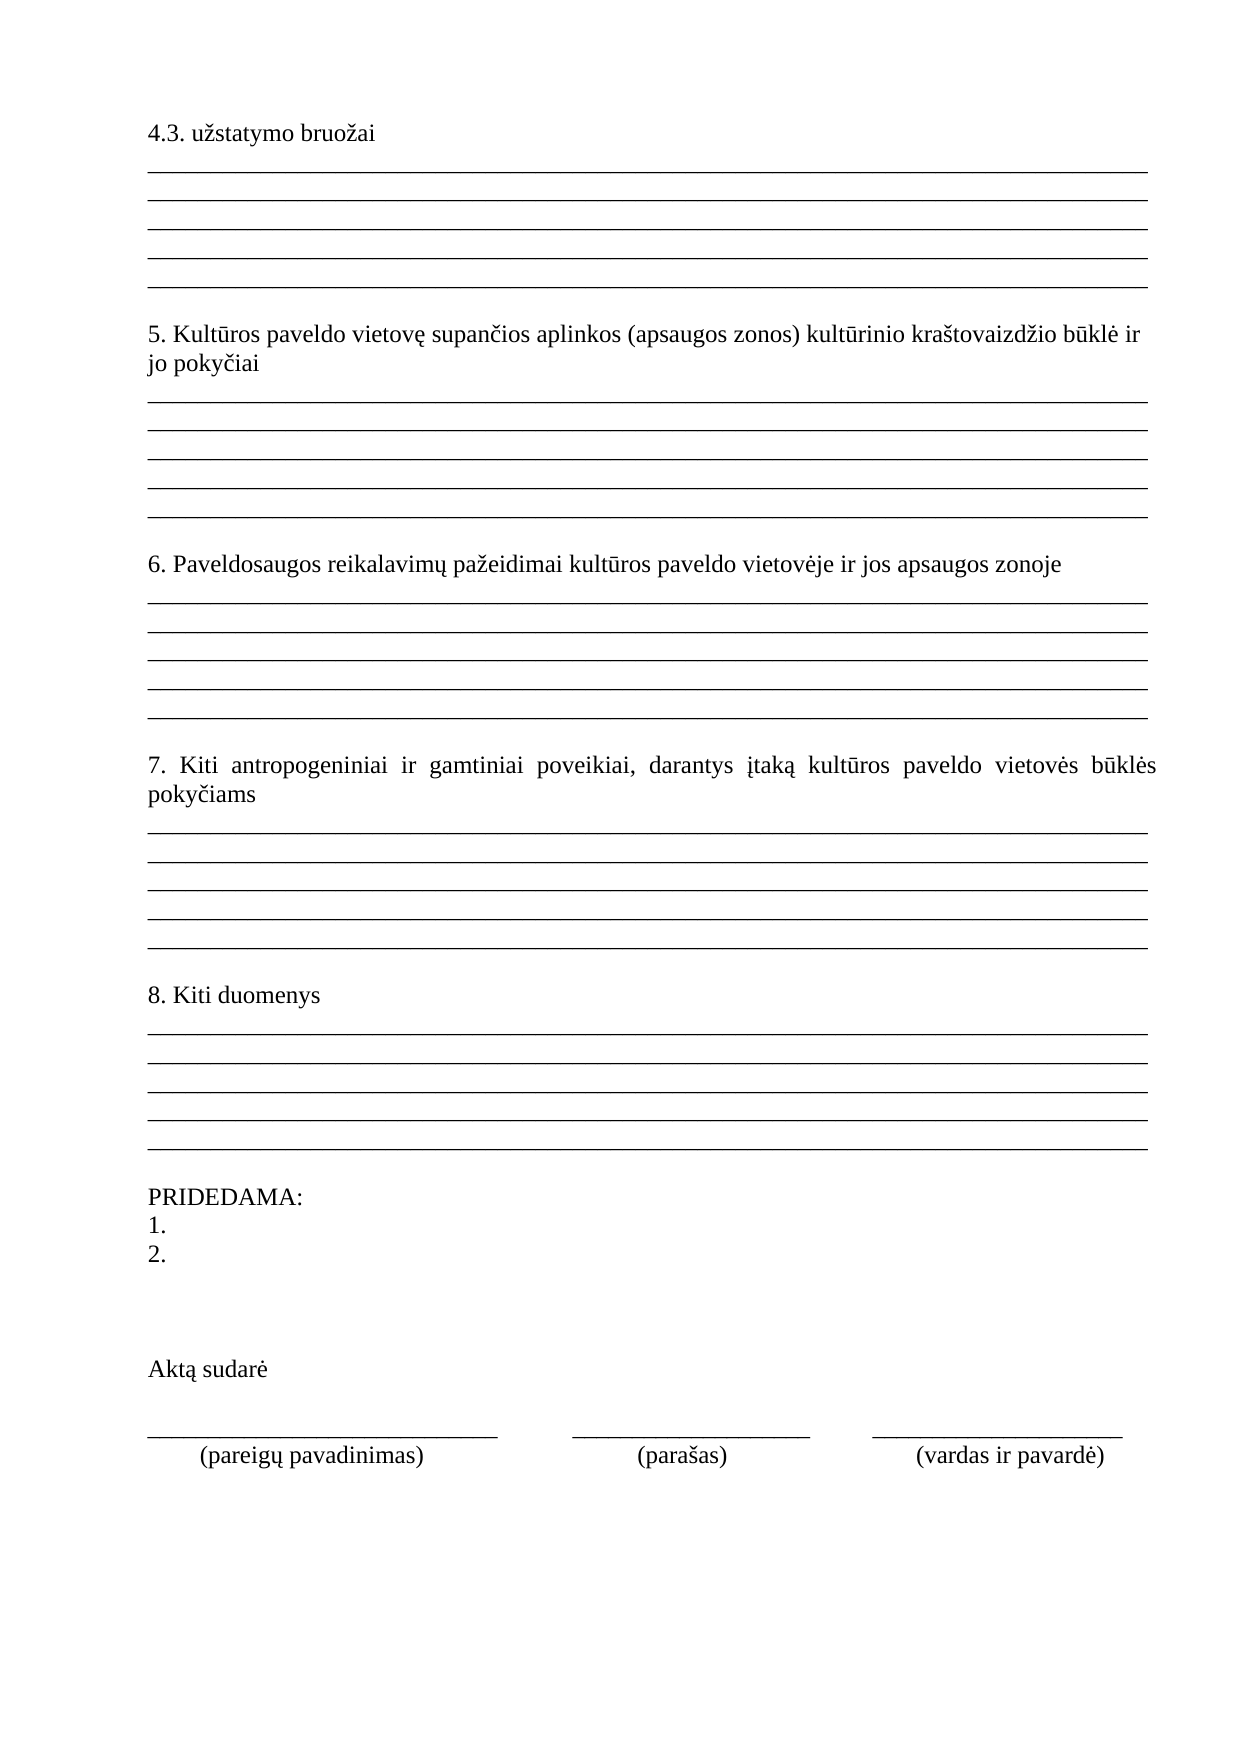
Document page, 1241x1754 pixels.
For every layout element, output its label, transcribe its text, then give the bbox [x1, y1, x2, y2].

text 8. Kiti duomenys [148, 981, 1157, 1009]
text 7. Kiti antropogeniniai ir gamtiniai poveikiai, darantys įtaką kultūros paveldo vietovės būklės pokyčiams [148, 751, 1157, 808]
text 5. Kultūros paveldo vietovę supančios aplinkos (apsaugos zonos) kultūrinio kraštovaizdžio būklė ir jo pokyčiai [148, 319, 1157, 377]
text (pareigų pavadinimas) (parašas) (vardas ir pavardė) [148, 1441, 1157, 1469]
text Aktą sudarė [148, 1354, 1157, 1383]
text ________________________________________________________________________________________________________________________________________________________________________________________________________________________________________________________________________________________________________________________________________________________________________________________________________________ [148, 578, 1157, 722]
text 1. [148, 1211, 1157, 1239]
text PRIDEDAMA: [148, 1182, 1157, 1211]
text 2. [148, 1239, 1157, 1268]
text ________________________________________________________________________________________________________________________________________________________________________________________________________________________________________________________________________________________________________________________________________________________________________________________________________________ [148, 147, 1157, 291]
text 6. Paveldosaugos reikalavimų pažeidimai kultūros paveldo vietovėje ir jos apsaugos zonoje [148, 549, 1157, 578]
text 4.3. užstatymo bruožai [148, 118, 1157, 147]
text ________________________________________________________________________________________________________________________________________________________________________________________________________________________________________________________________________________________________________________________________________________________________________________________________________________ [148, 1009, 1157, 1153]
text ________________________________________________________________________________________________________________________________________________________________________________________________________________________________________________________________________________________________________________________________________________________________________________________________________________ [148, 808, 1157, 952]
text ________________________________________________________________________________________________________________________________________________________________________________________________________________________________________________________________________________________________________________________________________________________________________________________________________________ [148, 377, 1157, 521]
